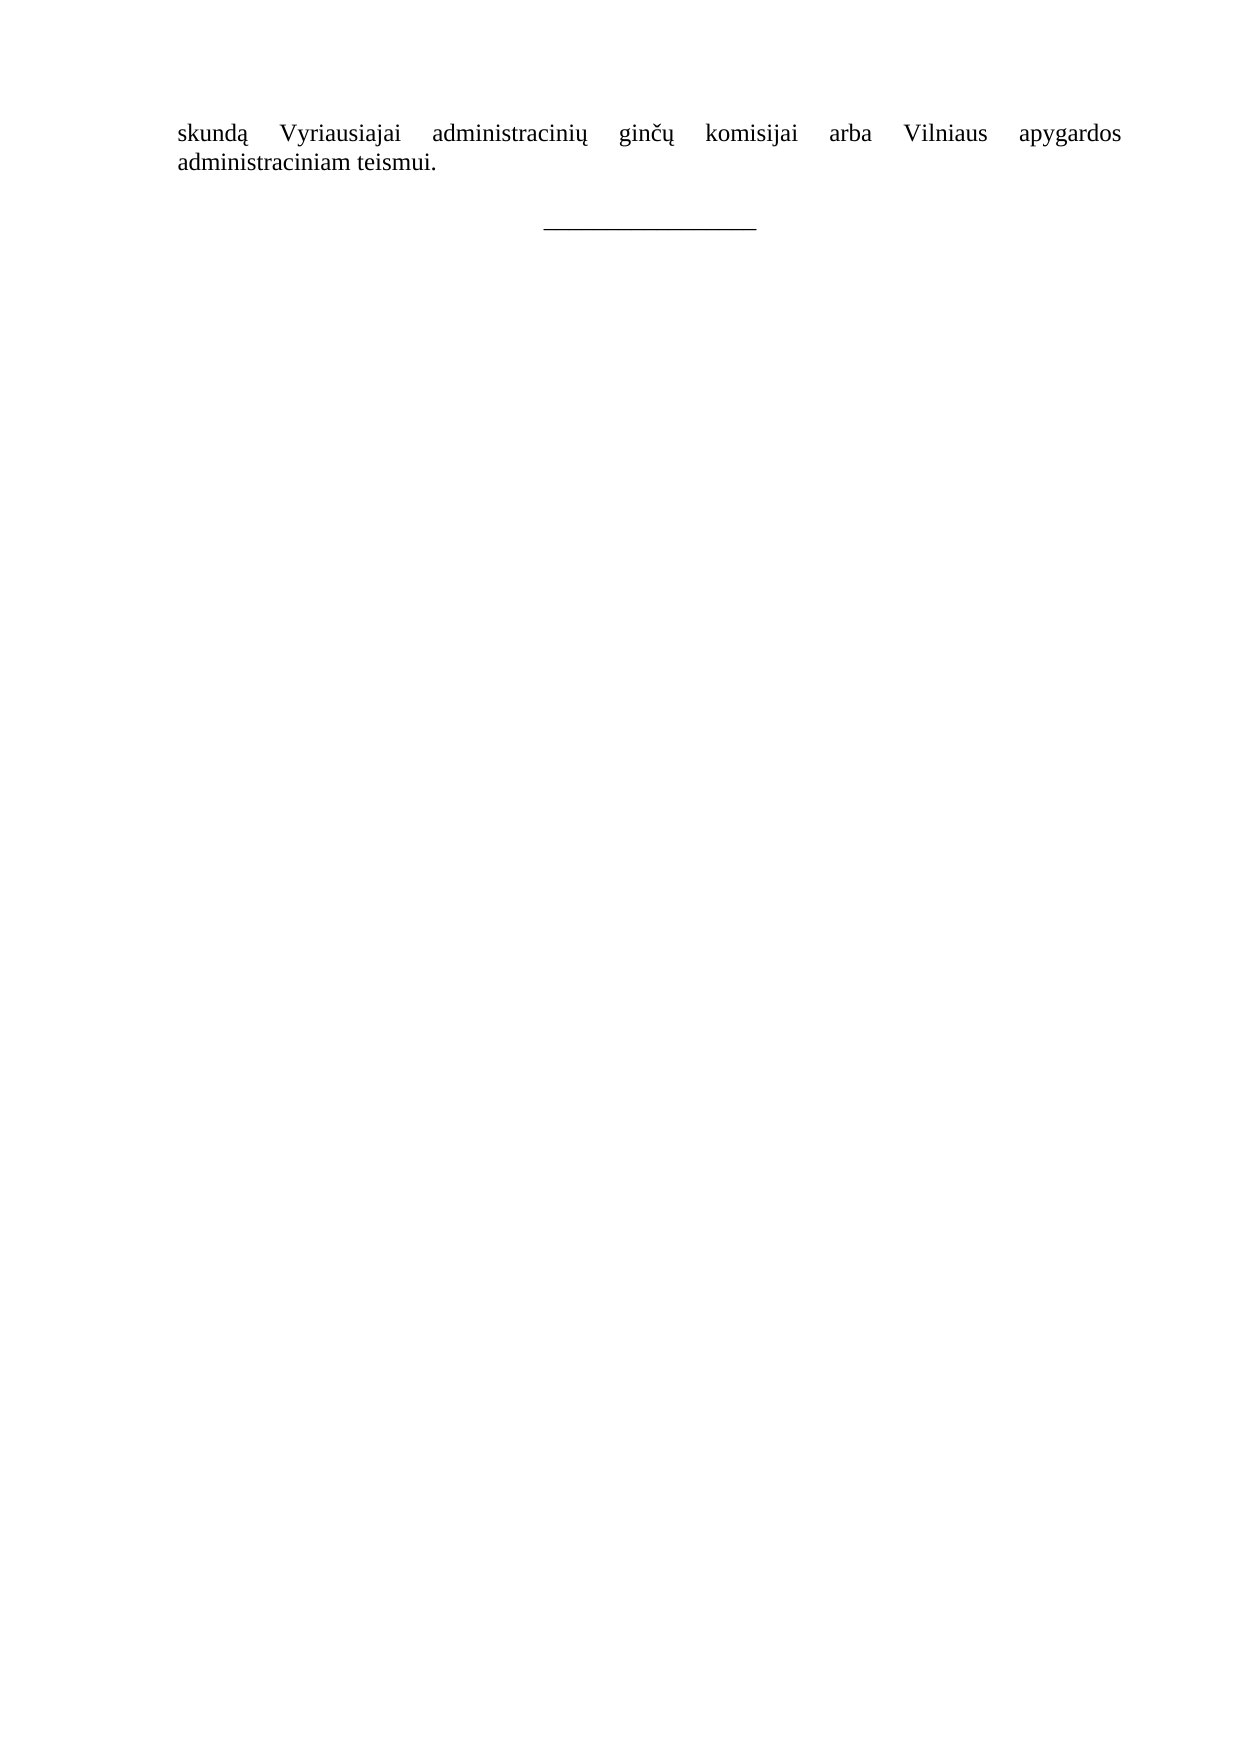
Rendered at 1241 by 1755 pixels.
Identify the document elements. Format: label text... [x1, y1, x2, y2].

text _________________ [177, 204, 1122, 233]
text skundą Vyriausiajai administracinių ginčų komisijai arba Vilniaus apygardos administraciniam teismui. [177, 118, 1122, 176]
